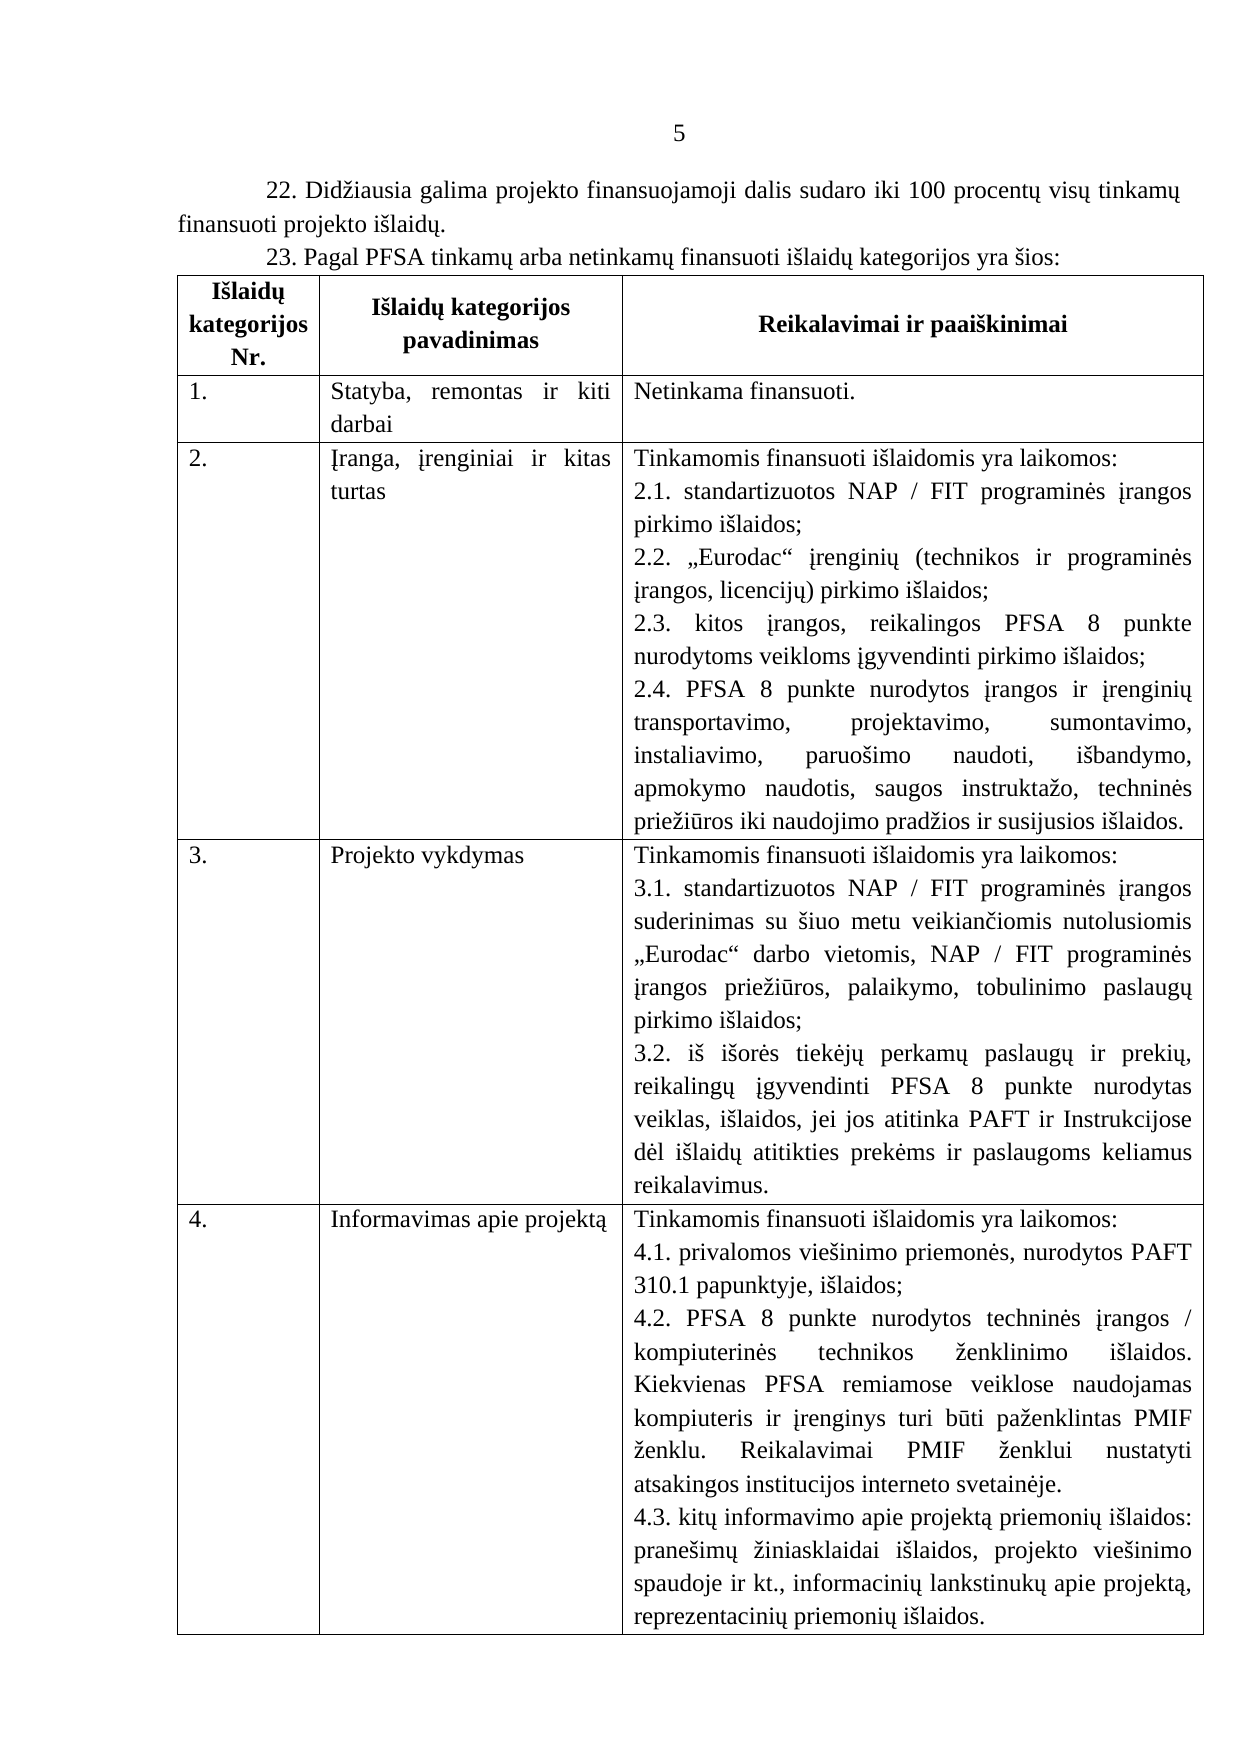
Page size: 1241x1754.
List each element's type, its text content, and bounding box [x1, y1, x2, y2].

table_header Reikalavimai ir paaiškinimai [623, 276, 1203, 375]
table_cell 1. [178, 376, 319, 442]
table_cell Tinkamomis finansuoti išlaidomis yra laikomos: 3.1. standartizuotos NAP / FIT programinės įrangos suderinimas su šiuo metu veikiančiomis nutolusiomis „Eurodac“ darbo vietomis, NAP / FIT programinės įrangos priežiūros, palaikymo, tobulinimo paslaugų pirkimo išlaidos; 3.2. iš išorės tiekėjų perkamų paslaugų ir prekių, reikalingų įgyvendinti PFSA 8 punkte nurodytas veiklas, išlaidos, jei jos atitinka PAFT ir Instrukcijose dėl išlaidų atitikties prekėms ir paslaugoms keliamus reikalavimus. [623, 840, 1203, 1203]
table_cell Informavimas apie projektą [320, 1205, 622, 1634]
table_cell Tinkamomis finansuoti išlaidomis yra laikomos: 2.1. standartizuotos NAP / FIT programinės įrangos pirkimo išlaidos; 2.2. „Eurodac“ įrenginių (technikos ir programinės įrangos, licencijų) pirkimo išlaidos; 2.3. kitos įrangos, reikalingos PFSA 8 punkte nurodytoms veikloms įgyvendinti pirkimo išlaidos; 2.4. PFSA 8 punkte nurodytos įrangos ir įrenginių transportavimo, projektavimo, sumontavimo, instaliavimo, paruošimo naudoti, išbandymo, apmokymo naudotis, saugos instruktažo, techninės priežiūros iki naudojimo pradžios ir susijusios išlaidos. [623, 443, 1203, 839]
table_cell 2. [178, 443, 319, 839]
table_cell Statyba, remontas ir kiti darbai [320, 376, 622, 442]
text 23. Pagal PFSA tinkamų arba netinkamų finansuoti išlaidų kategorijos yra šios: [177, 242, 1181, 270]
table_cell Netinkama finansuoti. [623, 376, 1203, 442]
table_header Išlaidų kategorijos Nr. [178, 276, 319, 375]
table_cell 4. [178, 1205, 319, 1634]
table_cell Projekto vykdymas [320, 840, 622, 1203]
table_cell 3. [178, 840, 319, 1203]
table_cell Įranga, įrenginiai ir kitas turtas [320, 443, 622, 839]
text 22. Didžiausia galima projekto finansuojamoji dalis sudaro iki 100 procentų visų tinkamų finansuoti projekto išlaidų. [177, 176, 1181, 237]
table_cell Tinkamomis finansuoti išlaidomis yra laikomos: 4.1. privalomos viešinimo priemonės, nurodytos PAFT 310.1 papunktyje, išlaidos; 4.2. PFSA 8 punkte nurodytos techninės įrangos / kompiuterinės technikos ženklinimo išlaidos. Kiekvienas PFSA remiamose veiklose naudojamas kompiuteris ir įrenginys turi būti paženklintas PMIF ženklu. Reikalavimai PMIF ženklui nustatyti atsakingos institucijos interneto svetainėje. 4.3. kitų informavimo apie projektą priemonių išlaidos: pranešimų žiniasklaidai išlaidos, projekto viešinimo spaudoje ir kt., informacinių lankstinukų apie projektą, reprezentacinių priemonių išlaidos. [623, 1205, 1203, 1634]
table_header Išlaidų kategorijos pavadinimas [320, 276, 622, 375]
